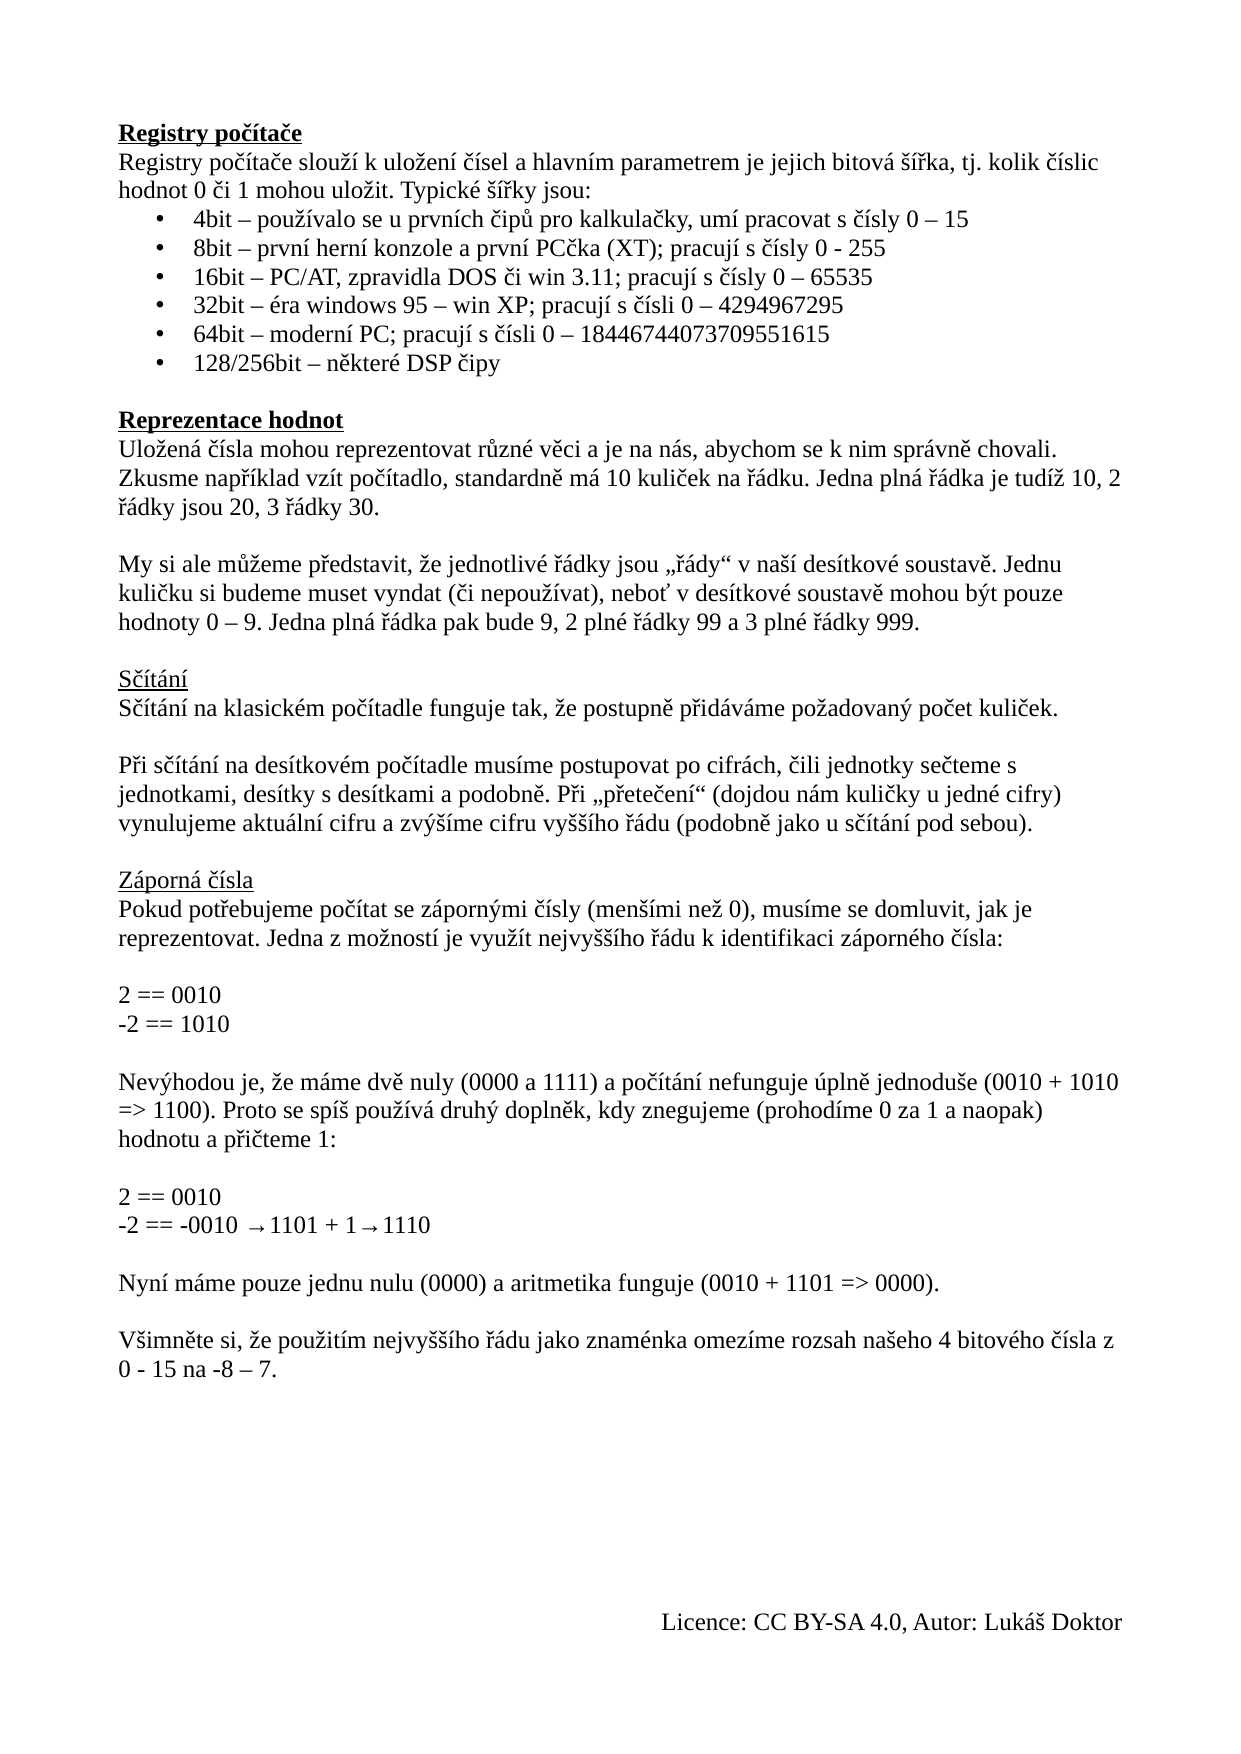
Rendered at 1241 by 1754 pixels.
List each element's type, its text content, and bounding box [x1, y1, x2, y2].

text Sčítání [118, 664, 1122, 693]
list 32bit – éra windows 95 – win XP; pracují s čísli 0 – 4294967295 [156, 291, 1122, 319]
list 128/256bit – některé DSP čipy [156, 348, 1122, 377]
text -2 == 1010 [118, 1009, 1122, 1038]
text Nyní máme pouze jednu nulu (0000) a aritmetika funguje (0010 + 1101 => 0000). [118, 1268, 1122, 1297]
text Sčítání na klasickém počítadle funguje tak, že postupně přidáváme požadovaný počet kuliček. [118, 693, 1122, 722]
text Reprezentace hodnot [118, 406, 1122, 434]
text Registry počítače [118, 118, 1122, 147]
text -2 == -0010 →1101 + 1→1110 [118, 1211, 1122, 1239]
text 2 == 0010 [118, 981, 1122, 1009]
text Uložená čísla mohou reprezentovat různé věci a je na nás, abychom se k nim správně chovali. Zkusme například vzít počítadlo, standardně má 10 kuliček na řádku. Jedna plná řádka je tudíž 10, 2 řádky jsou 20, 3 řádky 30. [118, 434, 1122, 521]
text Všimněte si, že použitím nejvyššího řádu jako znaménka omezíme rozsah našeho 4 bitového čísla z 0 - 15 na -8 – 7. [118, 1326, 1122, 1383]
text Pokud potřebujeme počítat se zápornými čísly (menšími než 0), musíme se domluvit, jak je reprezentovat. Jedna z možností je využít nejvyššího řádu k identifikaci záporného čísla: [118, 894, 1122, 952]
list 16bit – PC/AT, zpravidla DOS či win 3.11; pracují s čísly 0 – 65535 [156, 262, 1122, 291]
text Registry počítače slouží k uložení čísel a hlavním parametrem je jejich bitová šířka, tj. kolik číslic hodnot 0 či 1 mohou uložit. Typické šířky jsou: [118, 147, 1122, 204]
text My si ale můžeme představit, že jednotlivé řádky jsou „řády“ v naší desítkové soustavě. Jednu kuličku si budeme muset vyndat (či nepoužívat), neboť v desítkové soustavě mohou být pouze hodnoty 0 – 9. Jedna plná řádka pak bude 9, 2 plné řádky 99 a 3 plné řádky 999. [118, 549, 1122, 636]
list 4bit – používalo se u prvních čipů pro kalkulačky, umí pracovat s čísly 0 – 15 [156, 204, 1122, 233]
text 2 == 0010 [118, 1182, 1122, 1211]
list 64bit – moderní PC; pracují s čísli 0 – 18446744073709551615 [156, 319, 1122, 348]
text Nevýhodou je, že máme dvě nuly (0000 a 1111) a počítání nefunguje úplně jednoduše (0010 + 1010 => 1100). Proto se spíš používá druhý doplněk, kdy znegujeme (prohodíme 0 za 1 a naopak) hodnotu a přičteme 1: [118, 1067, 1122, 1153]
text Při sčítání na desítkovém počítadle musíme postupovat po cifrách, čili jednotky sečteme s jednotkami, desítky s desítkami a podobně. Při „přetečení“ (dojdou nám kuličky u jedné cifry) vynulujeme aktuální cifru a zvýšíme cifru vyššího řádu (podobně jako u sčítání pod sebou). [118, 751, 1122, 837]
text Záporná čísla [118, 866, 1122, 894]
list 8bit – první herní konzole a první PCčka (XT); pracují s čísly 0 - 255 [156, 233, 1122, 262]
